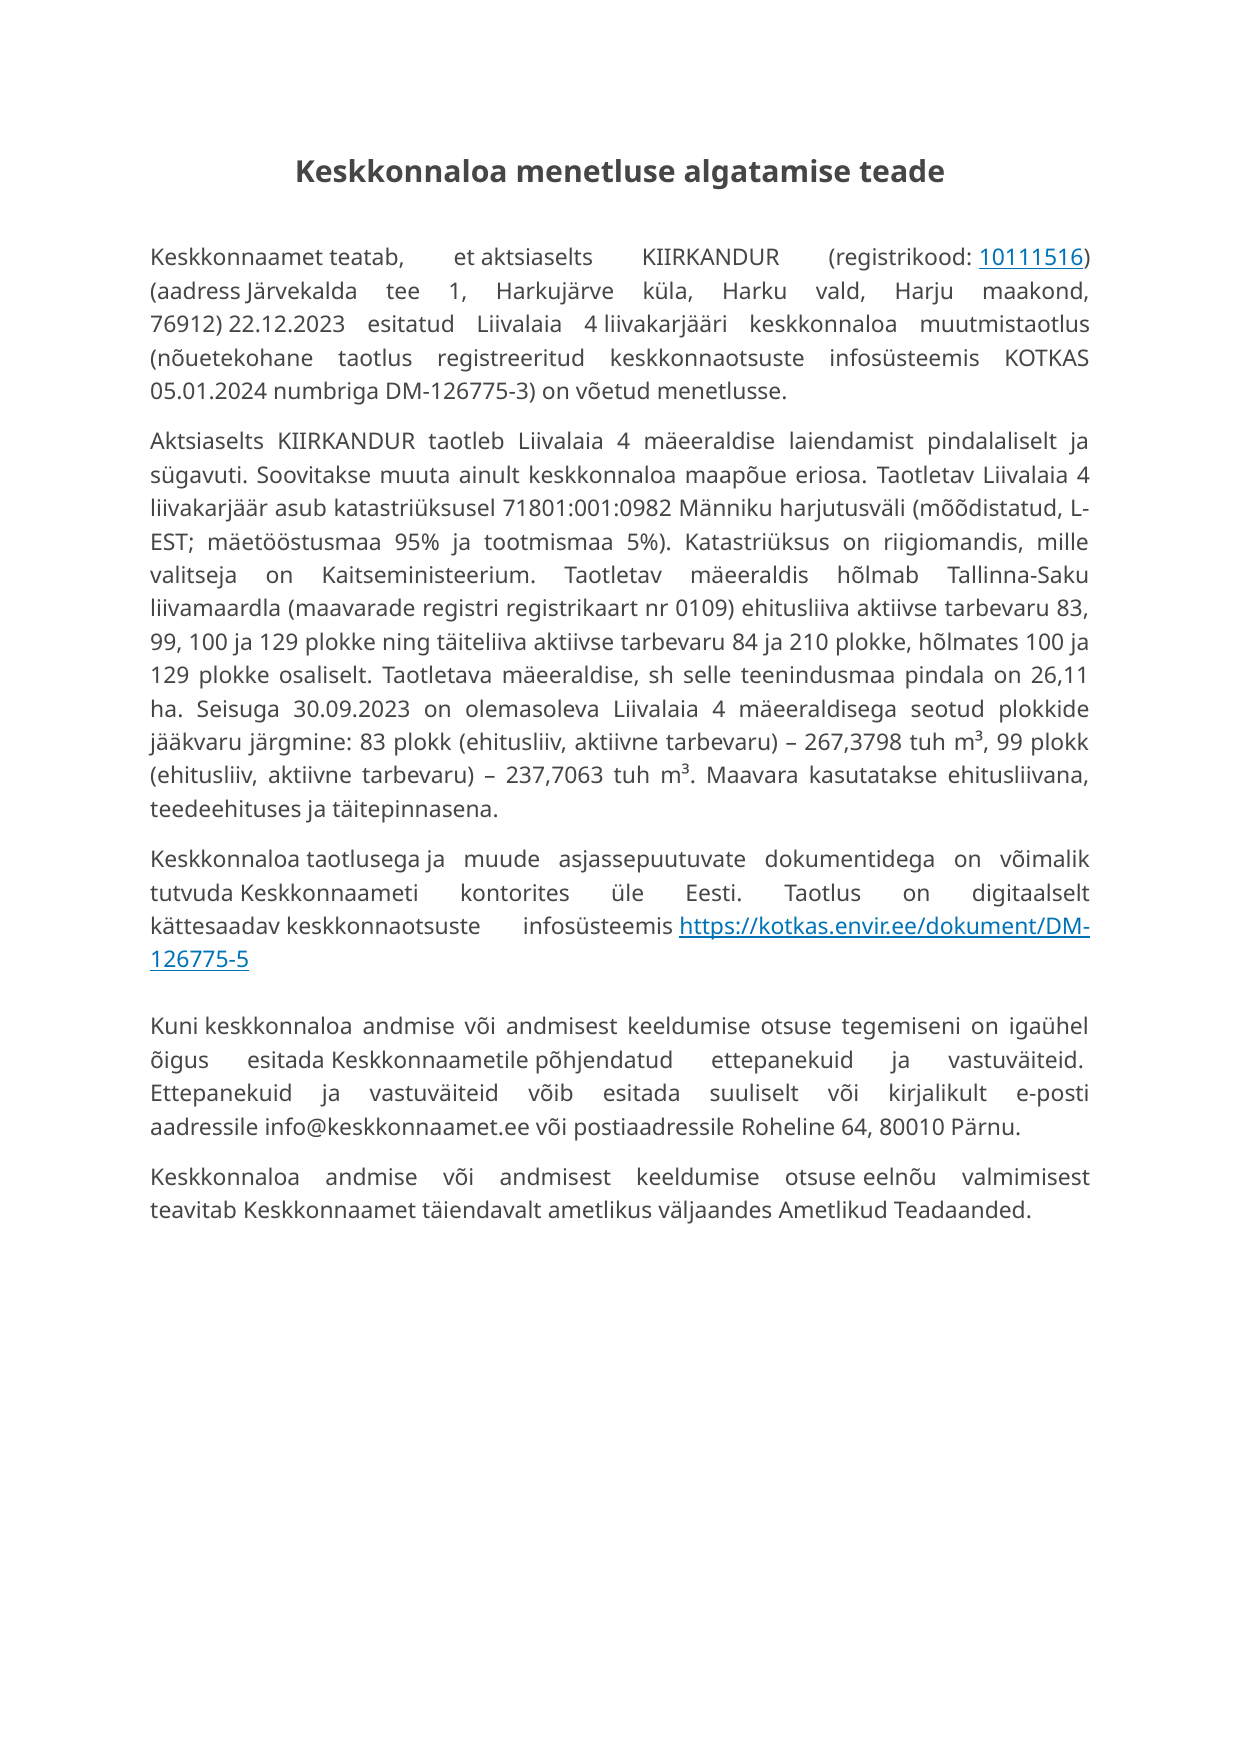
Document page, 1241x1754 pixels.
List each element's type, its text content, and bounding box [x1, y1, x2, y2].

text Keskkonnaamet teatab, et aktsiaselts KIIRKANDUR (registrikood: 10111516) (aadress Järvekalda tee 1, Harkujärve küla, Harku vald, Harju maakond, 76912) 22.12.2023 esitatud Liivalaia 4 liivakarjääri keskkonnaloa muutmistaotlus (nõuetekohane taotlus registreeritud keskkonnaotsuste infosüsteemis KOTKAS 05.01.2024 numbriga DM-126775-3) on võetud menetlusse. [150, 241, 1090, 406]
text Keskkonnaloa menetluse algatamise teade [150, 150, 1090, 191]
text Keskkonnaloa andmise või andmisest keeldumise otsuse eelnõu valmimisest teavitab Keskkonnaamet täiendavalt ametlikus väljaandes Ametlikud Teadaanded. [150, 1161, 1090, 1225]
text Aktsiaselts KIIRKANDUR taotleb Liivalaia 4 mäeeraldise laiendamist pindalaliselt ja sügavuti. Soovitakse muuta ainult keskkonnaloa maapõue eriosa. Taotletav Liivalaia 4 liivakarjäär asub katastriüksusel 71801:001:0982 Männiku harjutusväli (mõõdistatud, L-EST; mäetööstusmaa 95% ja tootmismaa 5%). Katastriüksus on riigiomandis, mille valitseja on Kaitseministeerium. Taotletav mäeeraldis hõlmab Tallinna-Saku liivamaardla (maavarade registri registrikaart nr 0109) ehitusliiva aktiivse tarbevaru 83, 99, 100 ja 129 plokke ning täiteliiva aktiivse tarbevaru 84 ja 210 plokke, hõlmates 100 ja 129 plokke osaliselt. Taotletava mäeeraldise, sh selle teenindusmaa pindala on 26,11 ha. Seisuga 30.09.2023 on olemasoleva Liivalaia 4 mäeeraldisega seotud plokkide jääkvaru järgmine: 83 plokk (ehitusliiv, aktiivne tarbevaru) – 267,3798 tuh m³, 99 plokk (ehitusliiv, aktiivne tarbevaru) – 237,7063 tuh m³. Maavara kasutatakse ehitusliivana, teedeehituses ja täitepinnasena. [150, 425, 1090, 824]
text Keskkonnaloa taotlusega ja muude asjassepuutuvate dokumentidega on võimalik tutvuda Keskkonnaameti kontorites üle Eesti. Taotlus on digitaalselt kättesaadav keskkonnaotsuste infosüsteemis https://kotkas.envir.ee/dokument/DM-126775-5 Kuni keskkonnaloa andmise või andmisest keeldumise otsuse tegemiseni on igaühel õigus esitada Keskkonnaametile põhjendatud ettepanekuid ja vastuväiteid. Ettepanekuid ja vastuväiteid võib esitada suuliselt või kirjalikult e-posti aadressile info@keskkonnaamet.ee või postiaadressile Roheline 64, 80010 Pärnu. [150, 843, 1090, 1142]
